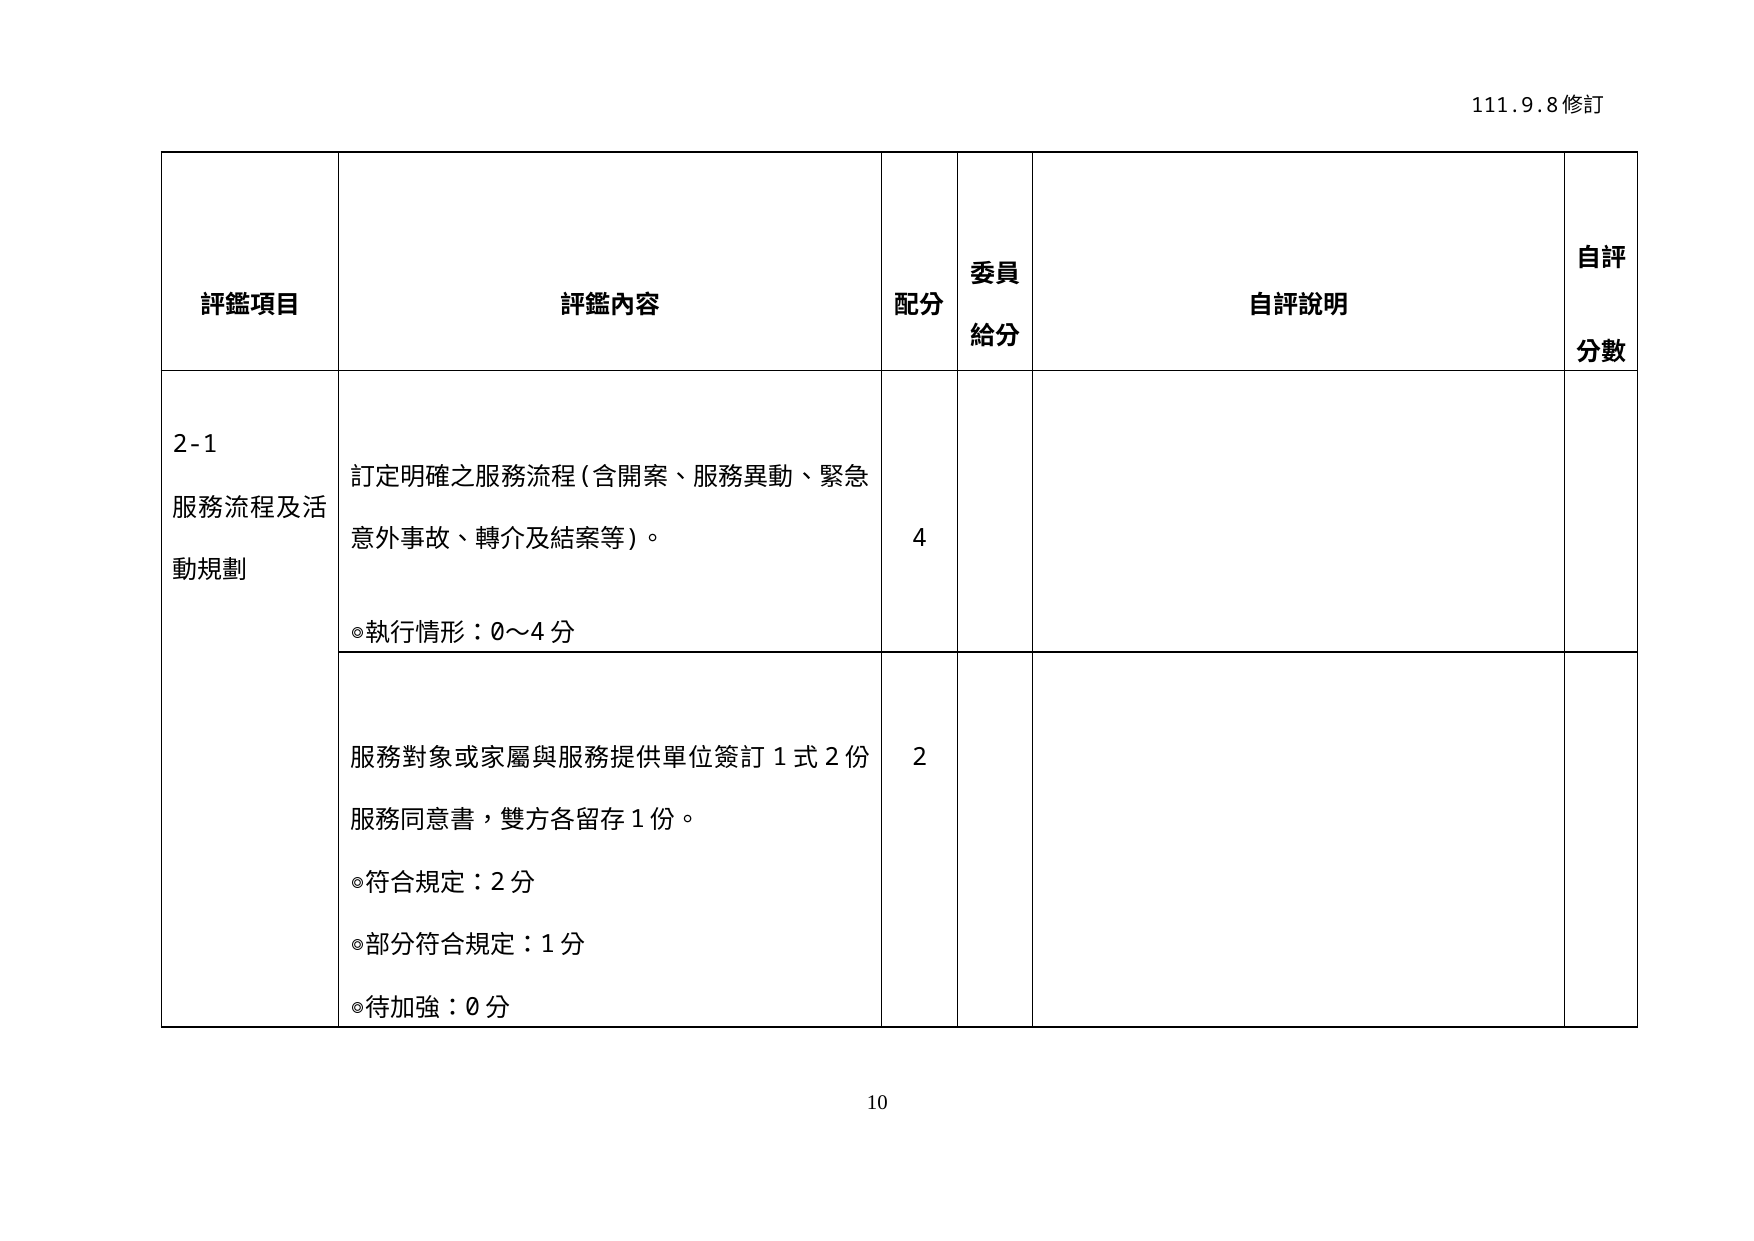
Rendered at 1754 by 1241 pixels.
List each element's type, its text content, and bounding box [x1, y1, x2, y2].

table_header 配分 [882, 153, 957, 370]
table_cell [958, 371, 1032, 651]
table_cell [1033, 653, 1564, 1026]
table_cell [1565, 371, 1637, 651]
table_cell 4 [882, 371, 957, 651]
table_cell 訂定明確之服務流程(含開案、服務異動、緊急意外事故、轉介及結案等)。 ◎執行情形：0～4分 [339, 371, 881, 651]
table_cell [1565, 653, 1637, 1026]
table_header 自評 分數 [1565, 153, 1637, 370]
table_cell 2 [882, 653, 957, 1026]
table_header 評鑑內容 [339, 153, 881, 370]
table_header 自評說明 [1033, 153, 1564, 370]
table_cell 2-1 服務流程及活動規劃 [162, 371, 338, 1026]
table_header 評鑑項目 [162, 153, 338, 370]
table_cell [958, 653, 1032, 1026]
table_cell [1033, 371, 1564, 651]
table_header 委員給分 [958, 153, 1032, 370]
table_cell 服務對象或家屬與服務提供單位簽訂1式2份服務同意書，雙方各留存1份。 ◎符合規定：2分 ◎部分符合規定：1分 ◎待加強：0分 [339, 653, 881, 1026]
